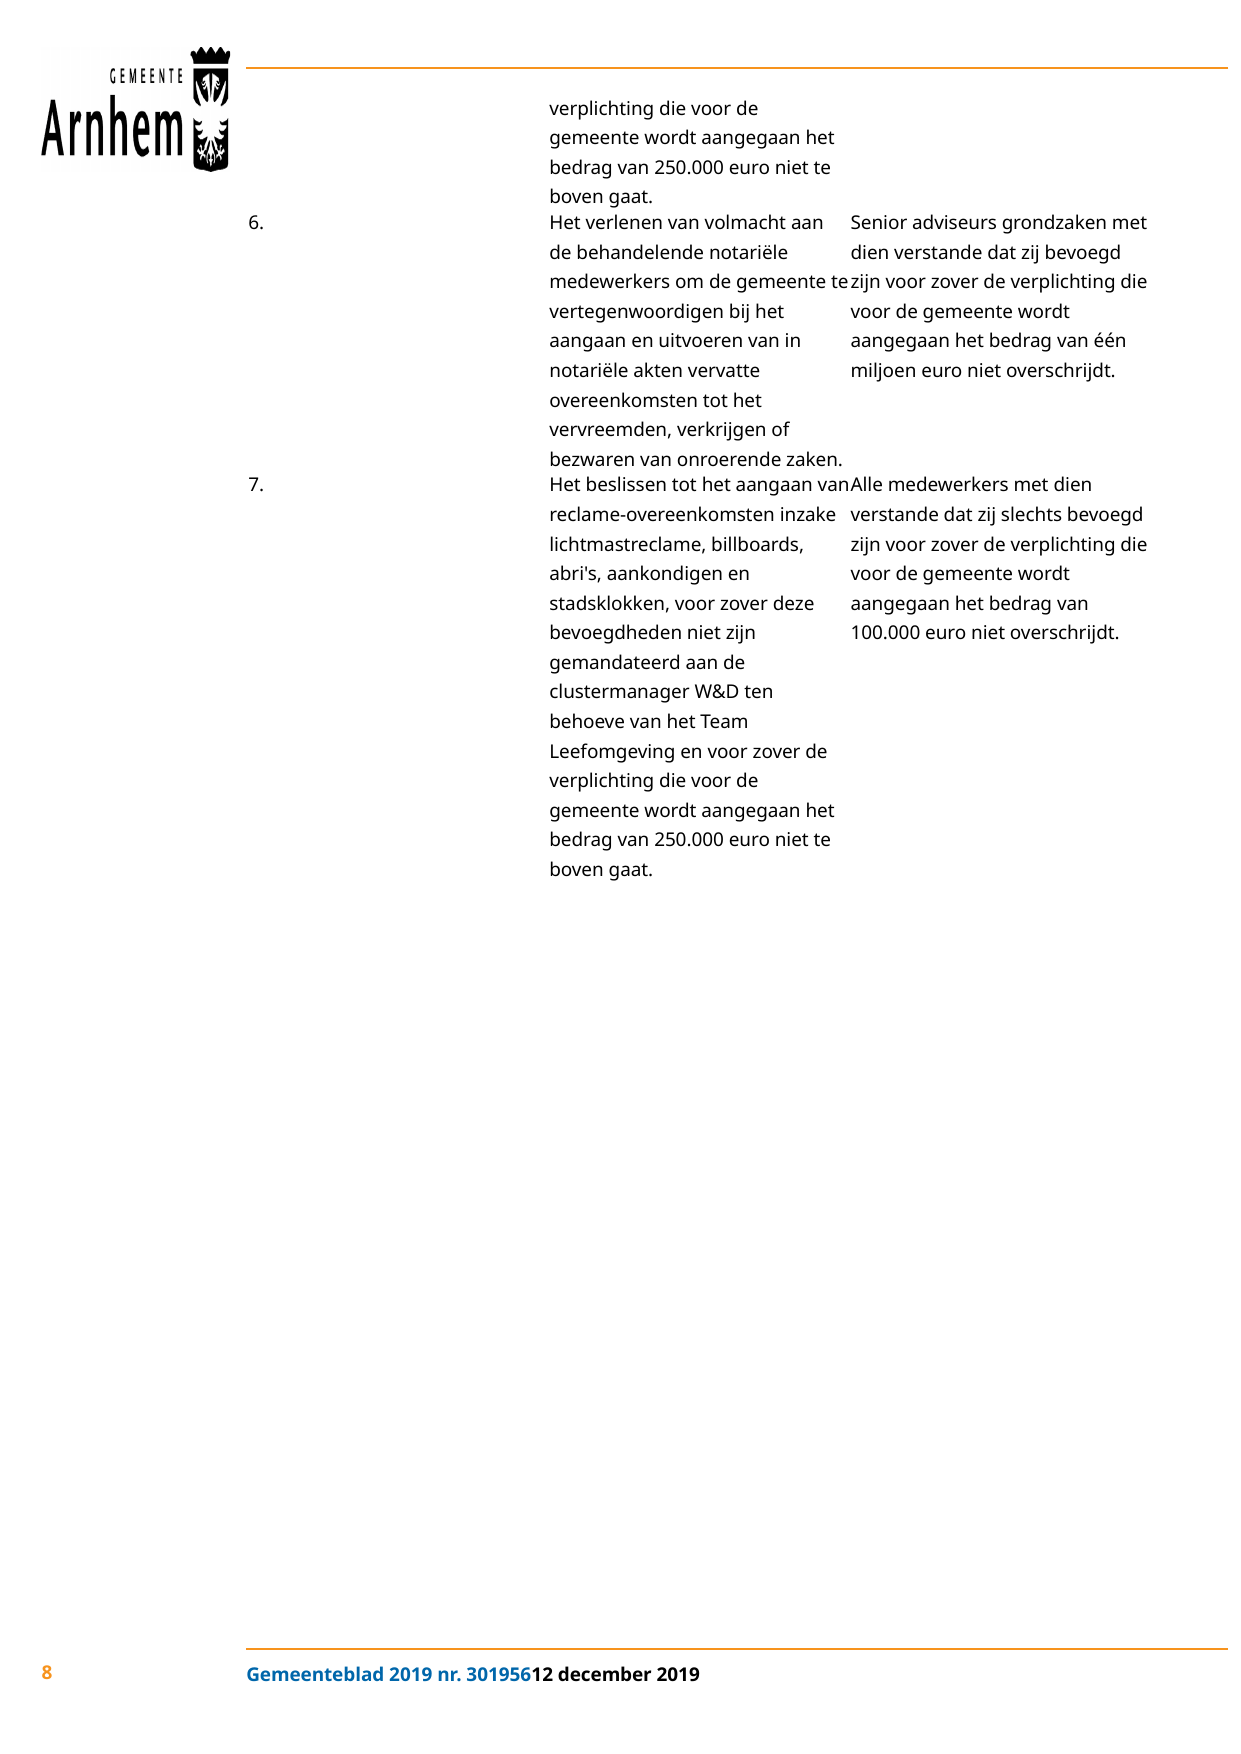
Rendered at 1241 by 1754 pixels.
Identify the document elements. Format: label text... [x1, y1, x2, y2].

table_cell 6. [248, 209, 549, 472]
table_cell Alle medewerkers met dien verstande dat zij slechts bevoegd zijn voor zover de verplichting die voor de gemeente wordt aangegaan het bedrag van 100.000 euro niet overschrijdt. [850, 472, 1152, 882]
table_cell [850, 95, 1152, 209]
table_cell [248, 95, 549, 209]
table_cell Het verlenen van volmacht aan de behandelende notariële medewerkers om de gemeente te vertegenwoordigen bij het aangaan en uitvoeren van in notariële akten vervatte overeenkomsten tot het vervreemden, verkrijgen of bezwaren van onroerende zaken. [549, 209, 850, 472]
table_cell 7. [248, 472, 549, 882]
table_cell Senior adviseurs grondzaken met dien verstande dat zij bevoegd zijn voor zover de verplichting die voor de gemeente wordt aangegaan het bedrag van één miljoen euro niet overschrijdt. [850, 209, 1152, 472]
table_cell verplichting die voor de gemeente wordt aangegaan het bedrag van 250.000 euro niet te boven gaat. [549, 95, 850, 209]
picture [41, 47, 231, 172]
table_cell Het beslissen tot het aangaan van reclame-overeenkomsten inzake lichtmastreclame, billboards, abri's, aankondigen en stadsklokken, voor zover deze bevoegdheden niet zijn gemandateerd aan de clustermanager W&D ten behoeve van het Team Leefomgeving en voor zover de verplichting die voor de gemeente wordt aangegaan het bedrag van 250.000 euro niet te boven gaat. [549, 472, 850, 882]
